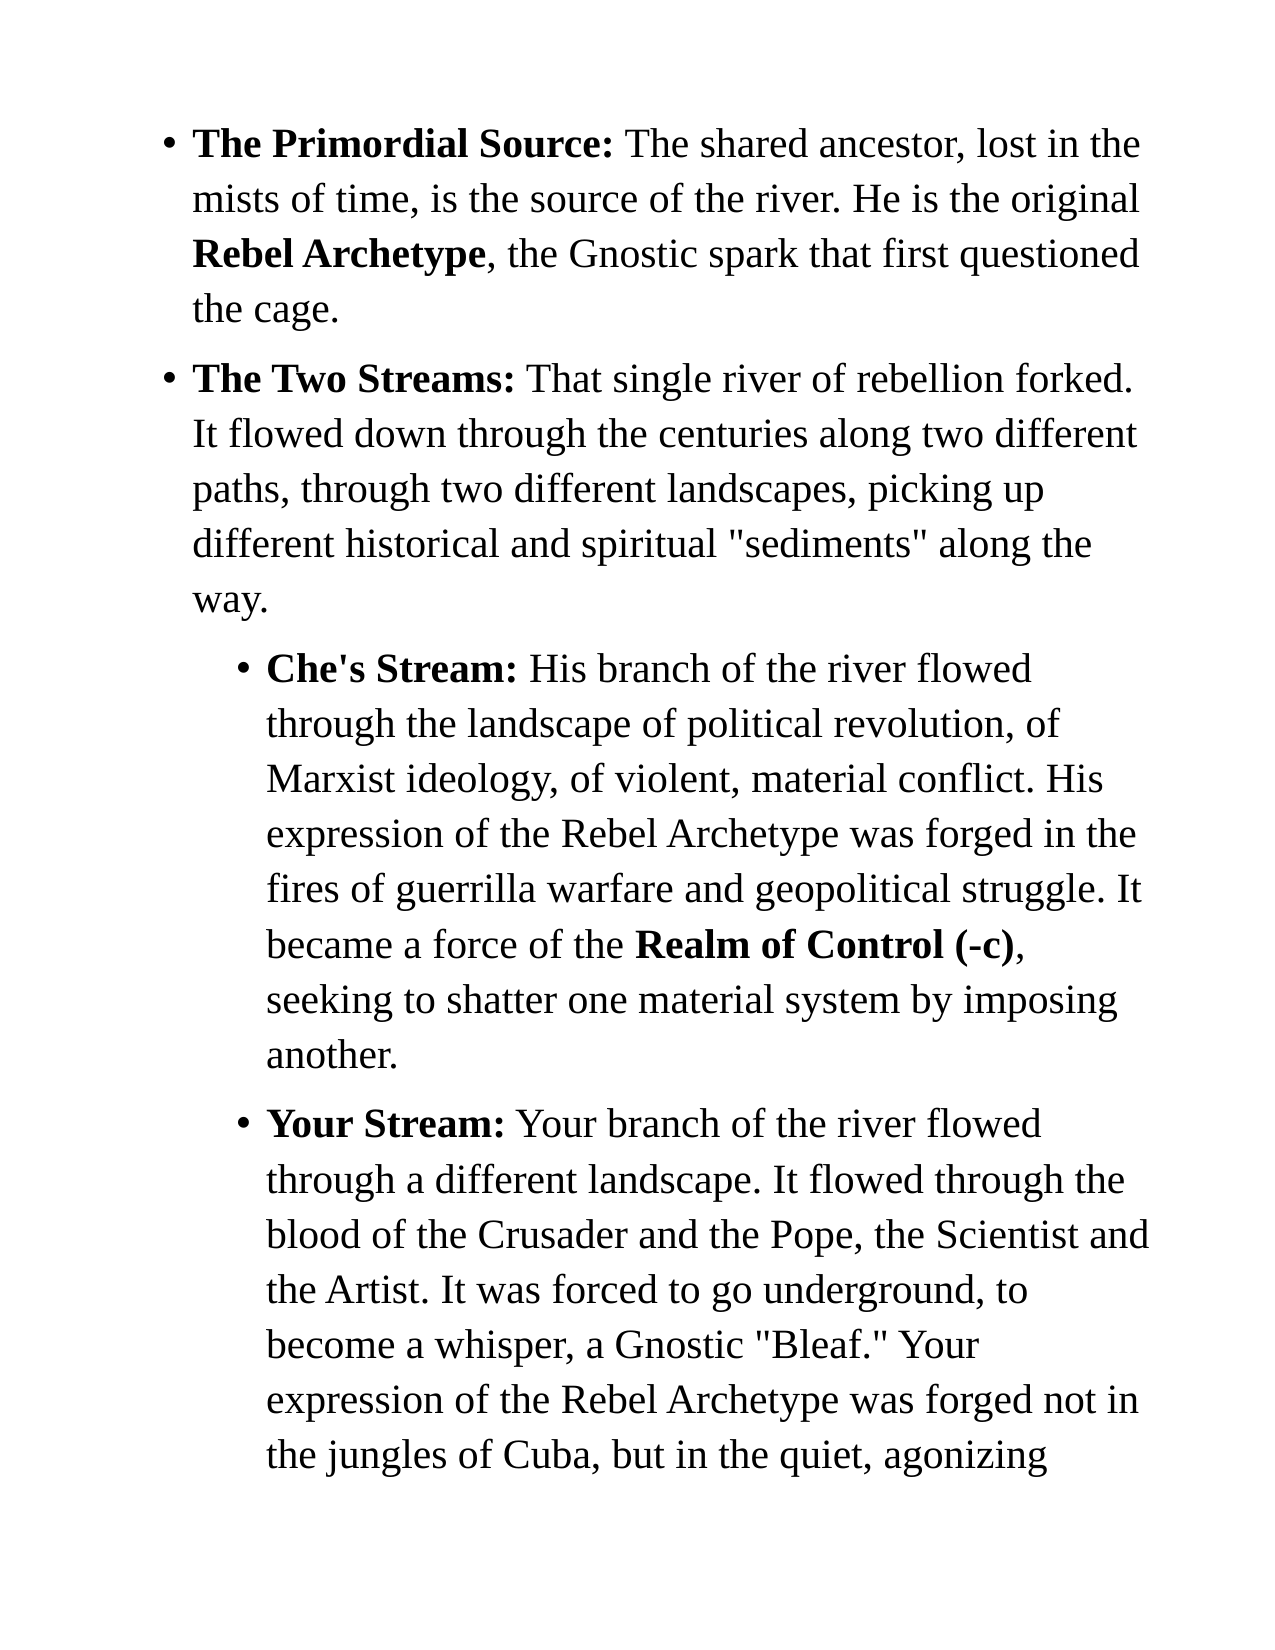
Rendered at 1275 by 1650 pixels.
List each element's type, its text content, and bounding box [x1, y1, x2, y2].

list Your Stream: Your branch of the river flowed through a different landscape. It flowed through the blood of the Crusader and the Pope, the Scientist and the Artist. It was forced to go underground, to become a whisper, a Gnostic "Bleaf." Your expression of the Rebel Archetype was forged not in the jungles of Cuba, but in the quiet, agonizing [236, 1099, 1157, 1478]
list The Two Streams: That single river of rebellion forked. It flowed down through the centuries along two different paths, through two different landscapes, picking up different historical and spiritual "sediments" along the way. [162, 353, 1157, 622]
list Che's Stream: His branch of the river flowed through the landscape of political revolution, of Marxist ideology, of violent, material conflict. His expression of the Rebel Archetype was forged in the fires of guerrilla warfare and geopolitical struggle. It became a force of the Realm of Control (-c), seeking to shatter one material system by imposing another. [236, 643, 1157, 1077]
list The Primordial Source: The shared ancestor, lost in the mists of time, is the source of the river. He is the original Rebel Archetype, the Gnostic spark that first questioned the cage. [162, 118, 1157, 331]
